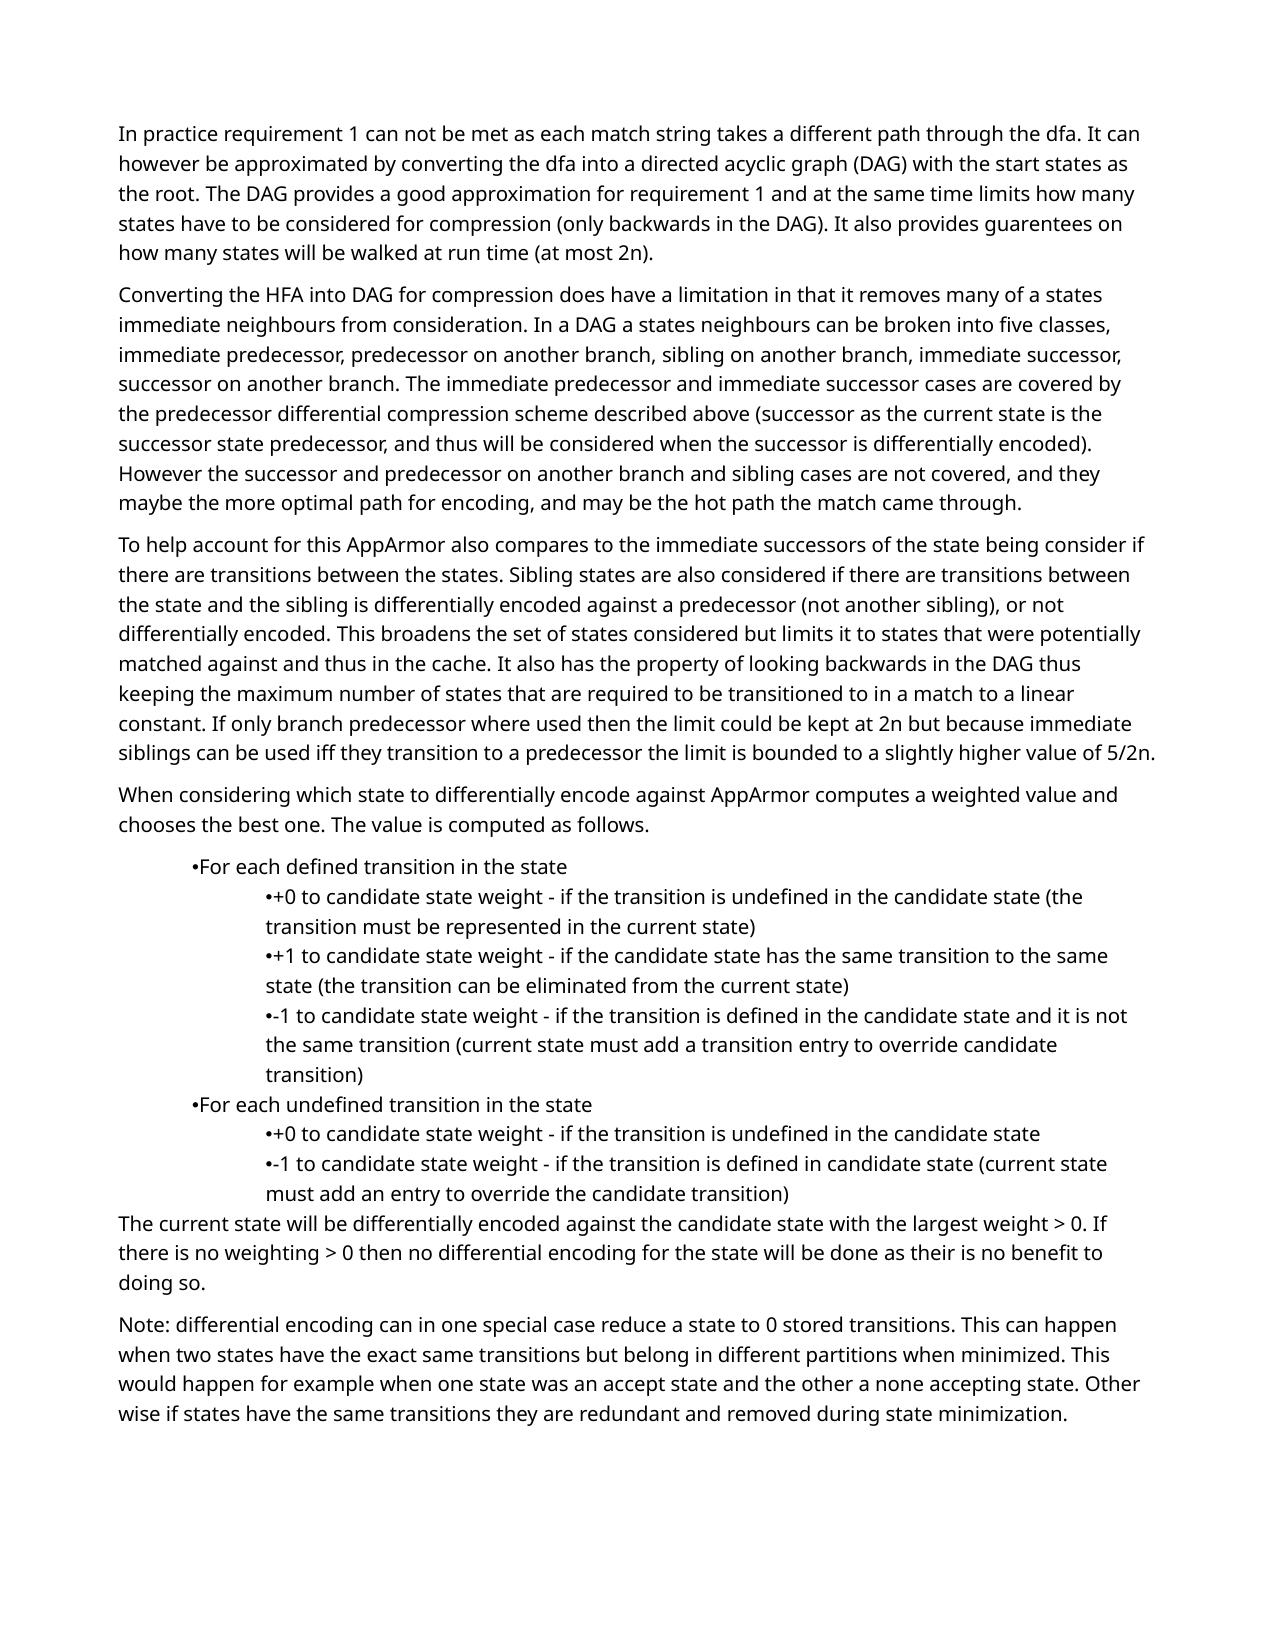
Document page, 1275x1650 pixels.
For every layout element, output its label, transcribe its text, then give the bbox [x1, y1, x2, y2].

list -1 to candidate state weight - if the transition is defined in the candidate state and it is not the same transition (current state must add a transition entry to override candidate transition) [118, 999, 1157, 1088]
text When considering which state to differentially encode against AppArmor computes a weighted value and chooses the best one. The value is computed as follows. [118, 779, 1157, 838]
list For each defined transition in the state [118, 851, 1157, 881]
text The current state will be differentially encoded against the candidate state with the largest weight > 0. If there is no weighting > 0 then no differential encoding for the state will be done as their is no benefit to doing so. [118, 1207, 1157, 1296]
list -1 to candidate state weight - if the transition is defined in candidate state (current state must add an entry to override the candidate transition) [118, 1148, 1157, 1207]
text To help account for this AppArmor also compares to the immediate successors of the state being consider if there are transitions between the states. Sibling states are also considered if there are transitions between the state and the sibling is differentially encoded against a predecessor (not another sibling), or not differentially encoded. This broadens the set of states considered but limits it to states that were potentially matched against and thus in the cache. It also has the property of looking backwards in the DAG thus keeping the maximum number of states that are required to be transitioned to in a match to a linear constant. If only branch predecessor where used then the limit could be kept at 2n but because immediate siblings can be used iff they transition to a predecessor the limit is bounded to a slightly higher value of 5/2n. [118, 529, 1157, 767]
list +0 to candidate state weight - if the transition is undefined in the candidate state (the transition must be represented in the current state) [118, 881, 1157, 940]
text Note: differential encoding can in one special case reduce a state to 0 stored transitions. This can happen when two states have the exact same transitions but belong in different partitions when minimized. This would happen for example when one state was an accept state and the other a none accepting state. Other wise if states have the same transitions they are redundant and removed during state minimization. [118, 1309, 1157, 1427]
text Converting the HFA into DAG for compression does have a limitation in that it removes many of a states immediate neighbours from consideration. In a DAG a states neighbours can be broken into five classes, immediate predecessor, predecessor on another branch, sibling on another branch, immediate successor, successor on another branch. The immediate predecessor and immediate successor cases are covered by the predecessor differential compression scheme described above (successor as the current state is the successor state predecessor, and thus will be considered when the successor is differentially encoded). However the successor and predecessor on another branch and sibling cases are not covered, and they maybe the more optimal path for encoding, and may be the hot path the match came through. [118, 279, 1157, 517]
list +1 to candidate state weight - if the candidate state has the same transition to the same state (the transition can be eliminated from the current state) [118, 940, 1157, 999]
list For each undefined transition in the state [118, 1088, 1157, 1118]
text In practice requirement 1 can not be met as each match string takes a different path through the dfa. It can however be approximated by converting the dfa into a directed acyclic graph (DAG) with the start states as the root. The DAG provides a good approximation for requirement 1 and at the same time limits how many states have to be considered for compression (only backwards in the DAG). It also provides guarentees on how many states will be walked at run time (at most 2n). [118, 118, 1157, 267]
list +0 to candidate state weight - if the transition is undefined in the candidate state [118, 1118, 1157, 1148]
